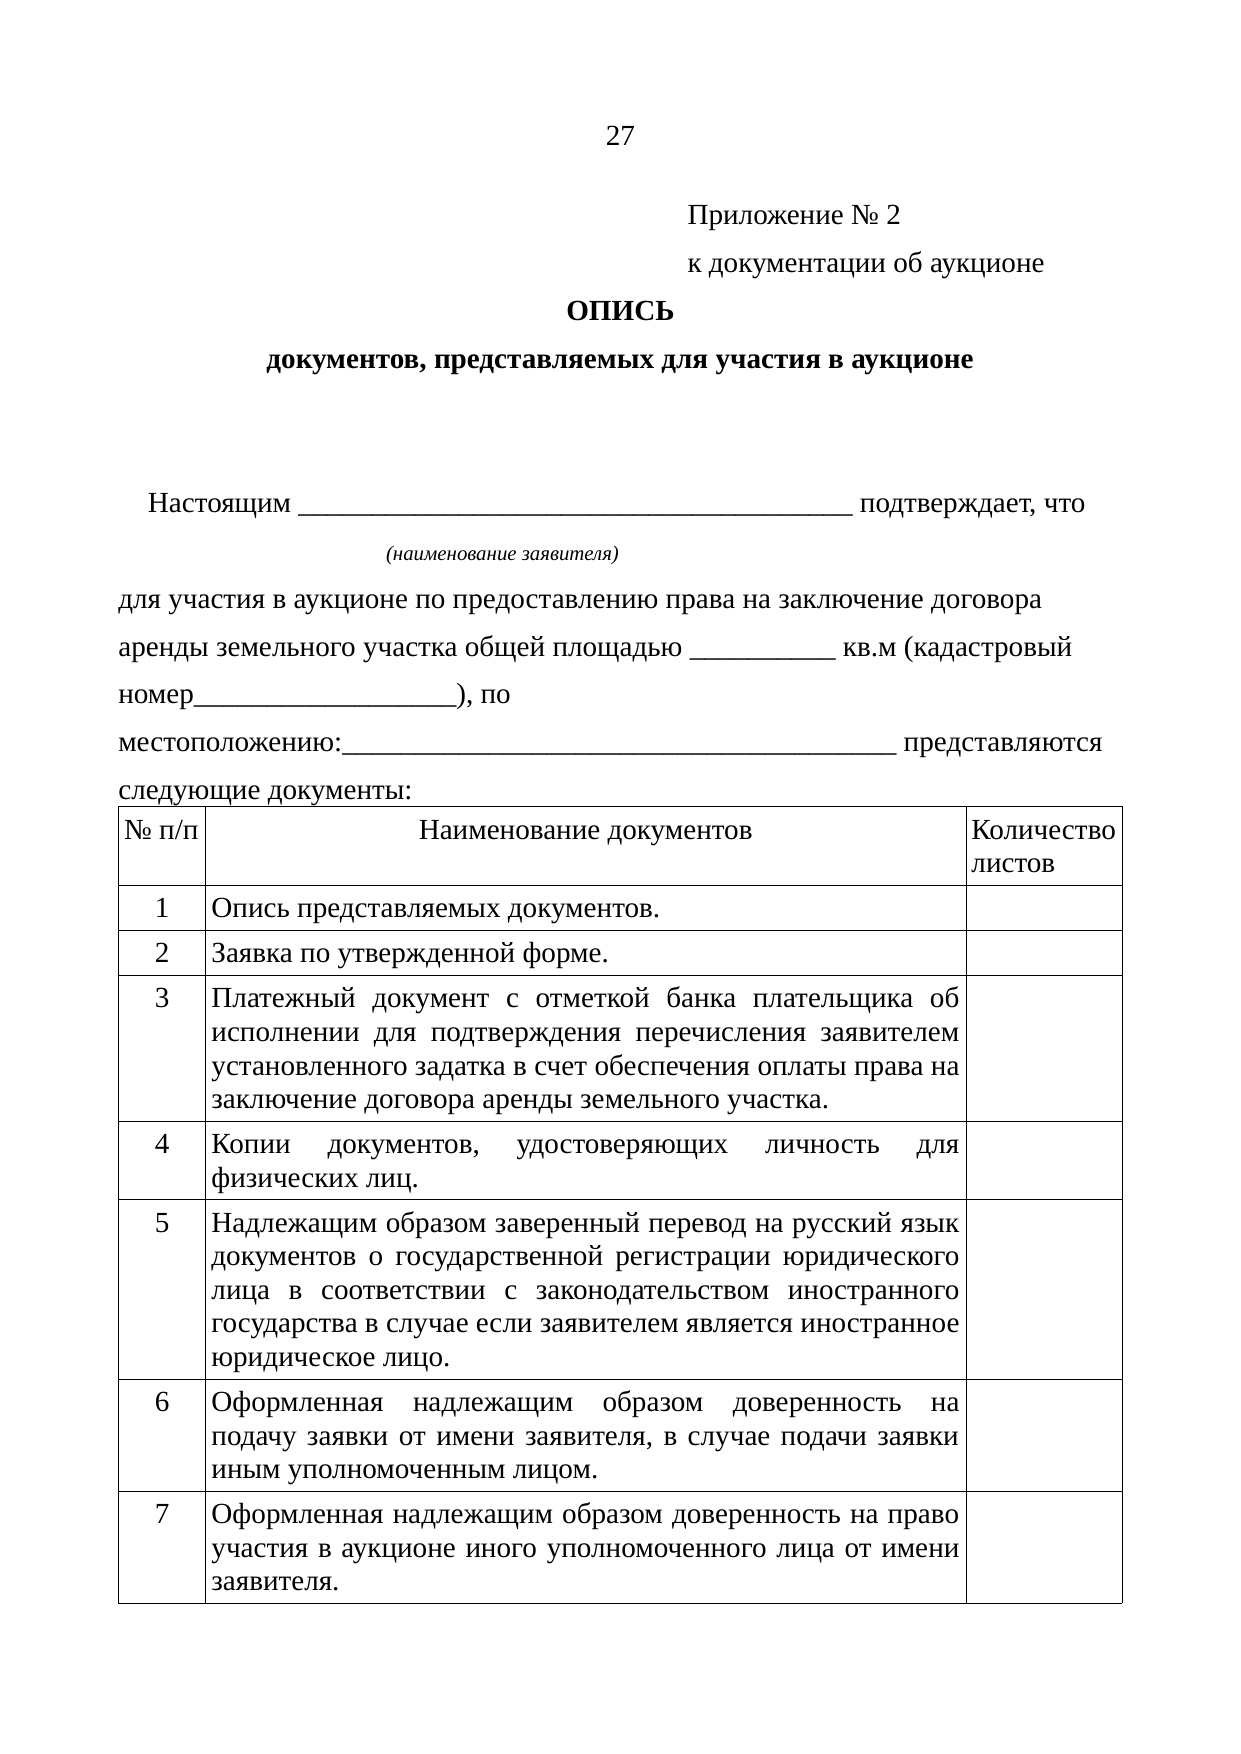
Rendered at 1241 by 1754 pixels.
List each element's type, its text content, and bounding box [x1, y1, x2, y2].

table_cell [967, 976, 1122, 1121]
text Настоящим ______________________________________ подтверждает, что [118, 471, 1122, 518]
table_header Наименование документов [206, 807, 966, 884]
table_cell Надлежащим образом заверенный перевод на русский язык документов о государственной регистрации юридического лица в соответствии с законодательством иностранного государства в случае если заявителем является иностранное юридическое лицо. [206, 1200, 966, 1378]
table_cell Оформленная надлежащим образом доверенность на право участия в аукционе иного уполномоченного лица от имени заявителя. [206, 1492, 966, 1603]
table_header Приложение № 2 к документации об аукционе [682, 181, 1122, 284]
text (наименование заявителя) [118, 518, 1122, 566]
text ОПИСЬ [118, 284, 1122, 327]
text для участия в аукционе по предоставлению права на заключение договора аренды земельного участка общей площадью __________ кв.м (кадастровый номер__________________), по местоположению:______________________________________ представляются следующие документы: [118, 566, 1122, 806]
table_cell 3 [119, 976, 205, 1121]
table_cell Оформленная надлежащим образом доверенность на подачу заявки от имени заявителя, в случае подачи заявки иным уполномоченным лицом. [206, 1380, 966, 1491]
table_cell 2 [119, 931, 205, 975]
table_cell Заявка по утвержденной форме. [206, 931, 966, 975]
table_header [118, 181, 682, 284]
table_cell Опись представляемых документов. [206, 886, 966, 930]
table_cell 4 [119, 1122, 205, 1199]
table_cell 5 [119, 1200, 205, 1378]
table_cell [967, 1380, 1122, 1491]
table_cell 6 [119, 1380, 205, 1491]
table_cell [967, 886, 1122, 930]
table_cell [967, 1200, 1122, 1378]
table_cell Копии документов, удостоверяющих личность для физических лиц. [206, 1122, 966, 1199]
table_header № п/п [119, 807, 205, 884]
table_header Количество листов [967, 807, 1122, 884]
table_cell [967, 1122, 1122, 1199]
table_cell Платежный документ с отметкой банка плательщика об исполнении для подтверждения перечисления заявителем установленного задатка в счет обеспечения оплаты права на заключение договора аренды земельного участка. [206, 976, 966, 1121]
table_cell 1 [119, 886, 205, 930]
table_cell [967, 1492, 1122, 1603]
table_cell 7 [119, 1492, 205, 1603]
text документов, представляемых для участия в аукционе [118, 327, 1122, 375]
table_cell [967, 931, 1122, 975]
